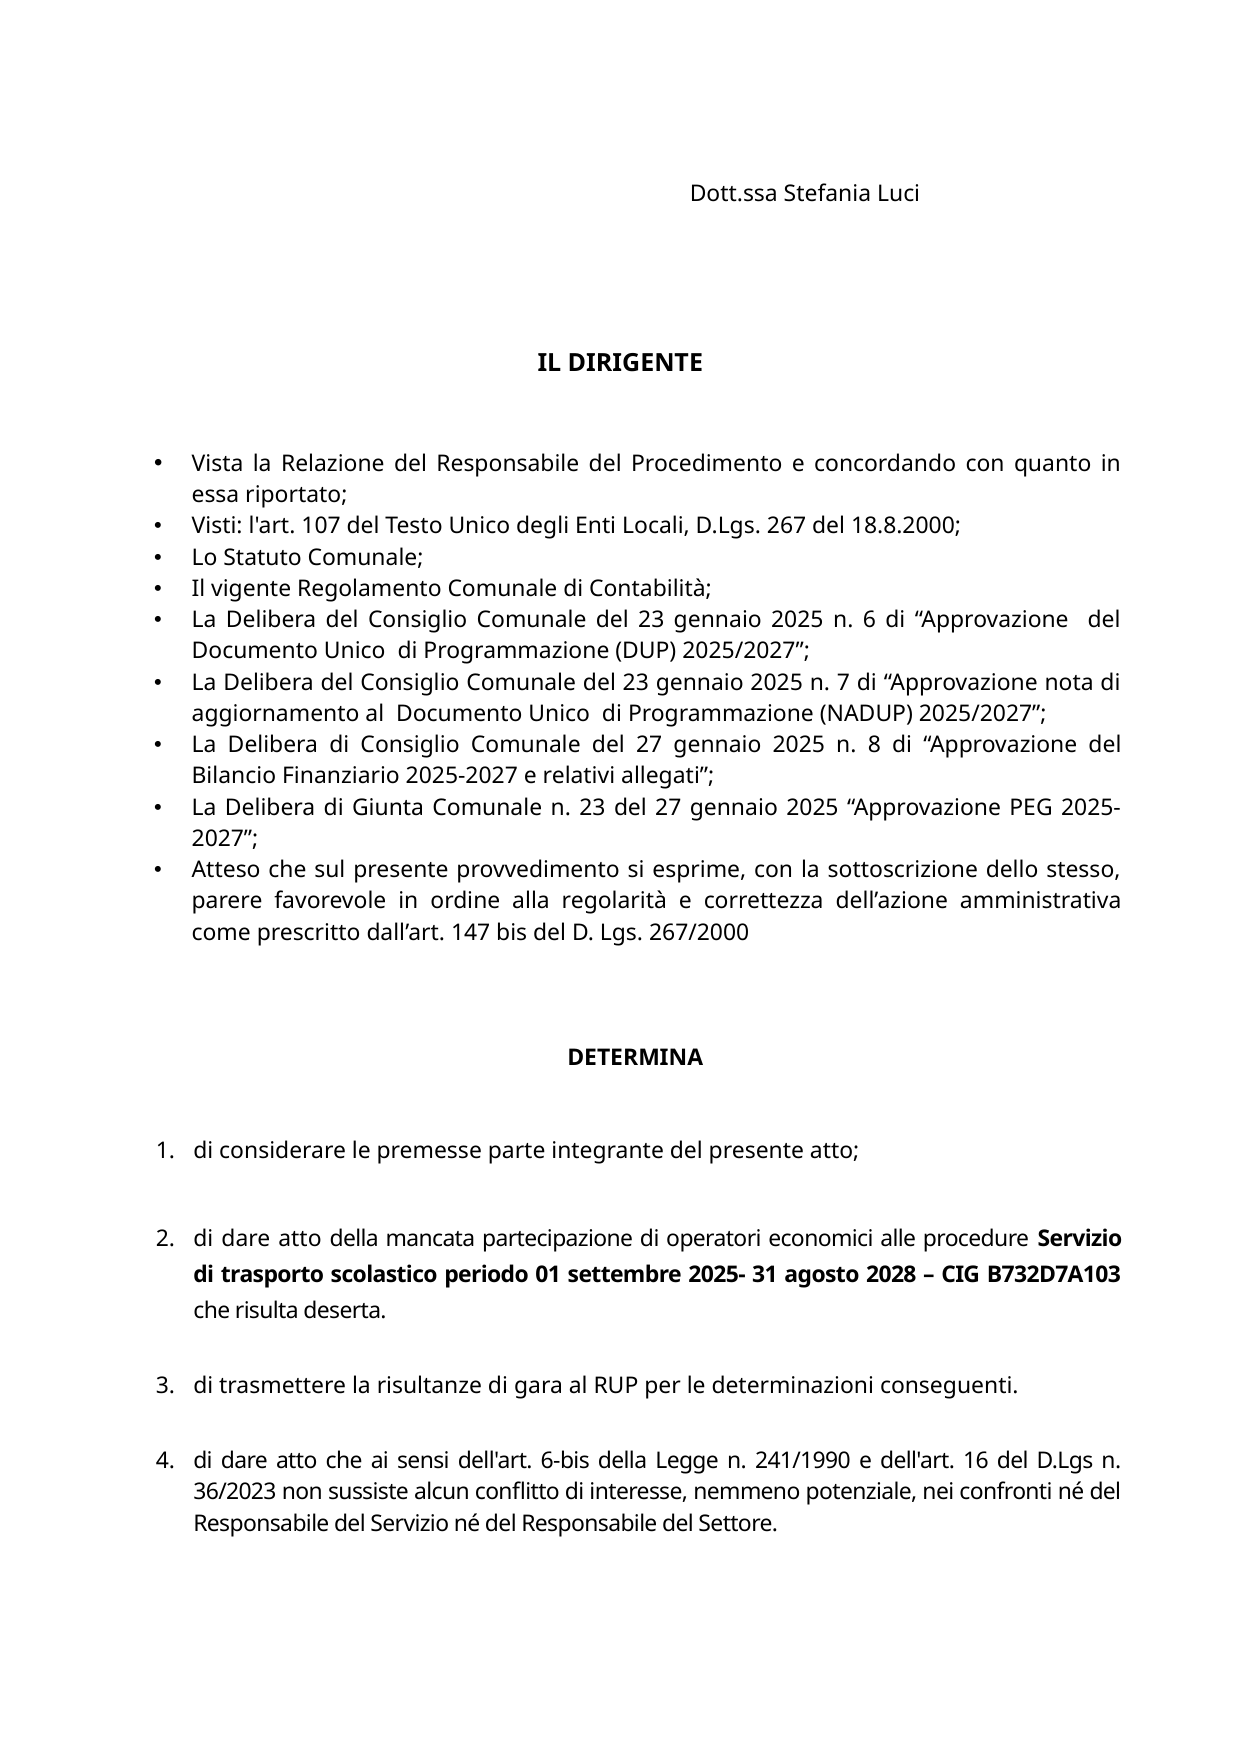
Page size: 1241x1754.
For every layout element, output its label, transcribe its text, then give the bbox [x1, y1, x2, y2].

list La Delibera del Consiglio Comunale del 23 gennaio 2025 n. 7 di “Approvazione nota di aggiornamento al Documento Unico di Programmazione (NADUP) 2025/2027”; [154, 666, 1122, 728]
list Il vigente Regolamento Comunale di Contabilità; [154, 572, 1122, 603]
list di trasmettere la risultanze di gara al RUP per le determinazioni conseguenti. [156, 1369, 1122, 1400]
list di dare atto della mancata partecipazione di operatori economici alle procedure Servizio di trasporto scolastico periodo 01 settembre 2025- 31 agosto 2028 – CIG B732D7A103 che risulta deserta. [156, 1222, 1122, 1325]
list La Delibera di Consiglio Comunale del 27 gennaio 2025 n. 8 di “Approvazione del Bilancio Finanziario 2025-2027 e relativi allegati”; [154, 728, 1122, 791]
list Atteso che sul presente provvedimento si esprime, con la sottoscrizione dello stesso, parere favorevole in ordine alla regolarità e correttezza dell’azione amministrativa come prescritto dall’art. 147 bis del D. Lgs. 267/2000 [154, 853, 1122, 947]
list Lo Statuto Comunale; [154, 541, 1122, 572]
list La Delibera di Giunta Comunale n. 23 del 27 gennaio 2025 “Approvazione PEG 2025-2027”; [154, 791, 1122, 853]
list Visti: l'art. 107 del Testo Unico degli Enti Locali, D.Lgs. 267 del 18.8.2000; [154, 509, 1122, 541]
text DETERMINA [148, 1041, 1122, 1072]
list di dare atto che ai sensi dell'art. 6-bis della Legge n. 241/1990 e dell'art. 16 del D.Lgs n. 36/2023 non sussiste alcun conflitto di interesse, nemmeno potenziale, nei confronti né del Responsabile del Servizio né del Responsabile del Settore. [156, 1444, 1122, 1538]
text IL DIRIGENTE [118, 345, 1122, 379]
list La Delibera del Consiglio Comunale del 23 gennaio 2025 n. 6 di “Approvazione del Documento Unico di Programmazione (DUP) 2025/2027”; [154, 603, 1122, 666]
text Dott.ssa Stefania Luci [118, 177, 1122, 208]
list Vista la Relazione del Responsabile del Procedimento e concordando con quanto in essa riportato; [154, 447, 1122, 509]
list di considerare le premesse parte integrante del presente atto; [156, 1134, 1122, 1166]
